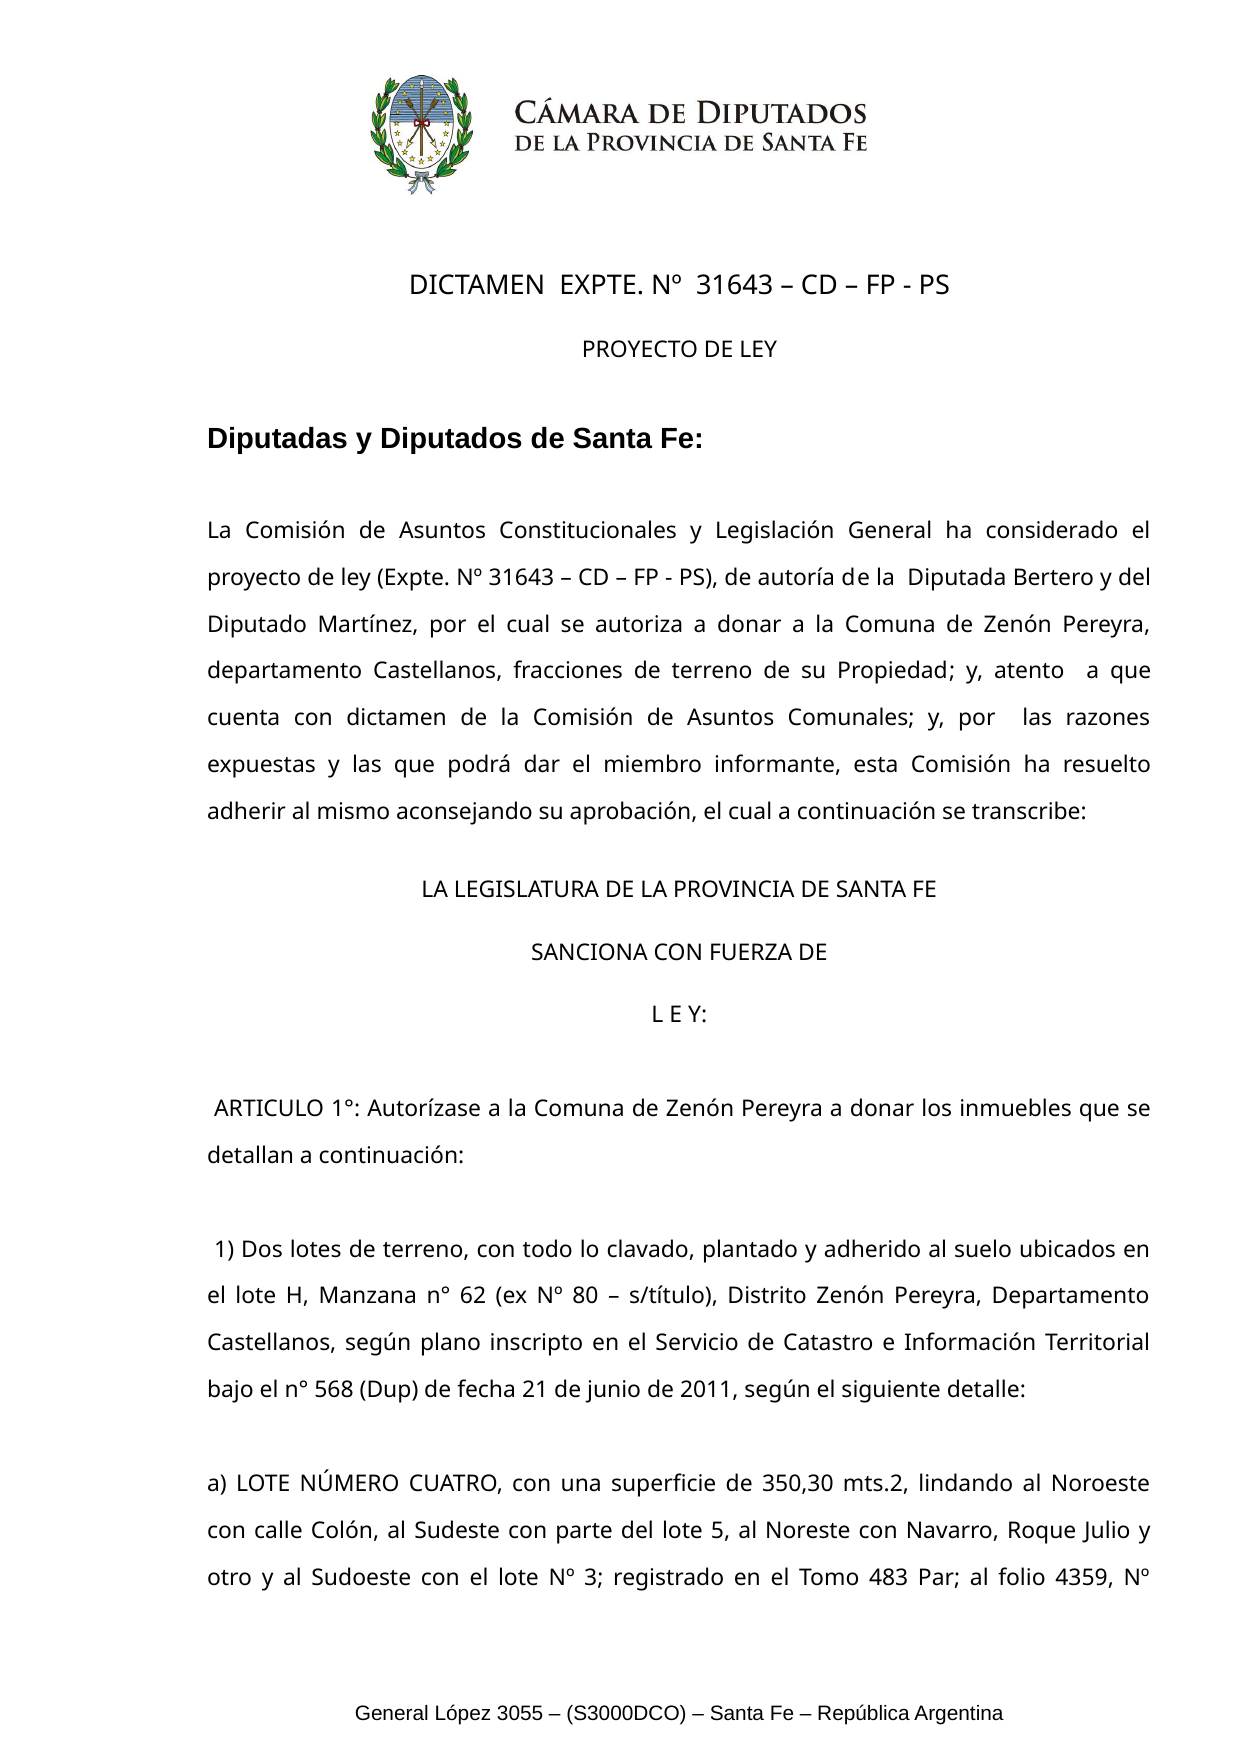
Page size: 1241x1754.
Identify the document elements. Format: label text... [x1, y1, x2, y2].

text SANCIONA CON FUERZA DE [207, 936, 1152, 967]
text PROYECTO DE LEY [207, 333, 1152, 365]
text ARTICULO 1°: Autorízase a la Comuna de Zenón Pereyra a donar los inmuebles que se detallan a continuación: [207, 1092, 1152, 1170]
text La Comisión de Asuntos Constitucionales y Legislación General ha considerado el proyecto de ley (Expte. Nº 31643 – CD – FP - PS), de autoría de la Diputada Bertero y del Diputado Martínez, por el cual se autoriza a donar a la Comuna de Zenón Pereyra, departamento Castellanos, fracciones de terreno de su Propiedad; y, atento a que cuenta con dictamen de la Comisión de Asuntos Comunales; y, por las razones expuestas y las que podrá dar el miembro informante, esta Comisión ha resuelto adherir al mismo aconsejando su aprobación, el cual a continuación se transcribe: [207, 514, 1152, 826]
text a) LOTE NÚMERO CUATRO, con una superficie de 350,30 mts.2, lindando al Noroeste con calle Colón, al Sudeste con parte del lote 5, al Noreste con Navarro, Roque Julio y otro y al Sudoeste con el lote Nº 3; registrado en el Tomo 483 Par; al folio 4359, Nº [207, 1467, 1152, 1592]
text LA LEGISLATURA DE LA PROVINCIA DE SANTA FE [207, 873, 1152, 904]
text L E Y: [207, 998, 1152, 1029]
text DICTAMEN EXPTE. Nº 31643 – CD – FP - PS [207, 265, 1152, 302]
picture [370, 75, 867, 199]
subtitle Diputadas y Diputados de Santa Fe: [207, 421, 1152, 454]
text 1) Dos lotes de terreno, con todo lo clavado, plantado y adherido al suelo ubicados en el lote H, Manzana n° 62 (ex Nº 80 – s/título), Distrito Zenón Pereyra, Departamento Castellanos, según plano inscripto en el Servicio de Catastro e Información Territorial bajo el n° 568 (Dup) de fecha 21 de junio de 2011, según el siguiente detalle: [207, 1233, 1152, 1404]
